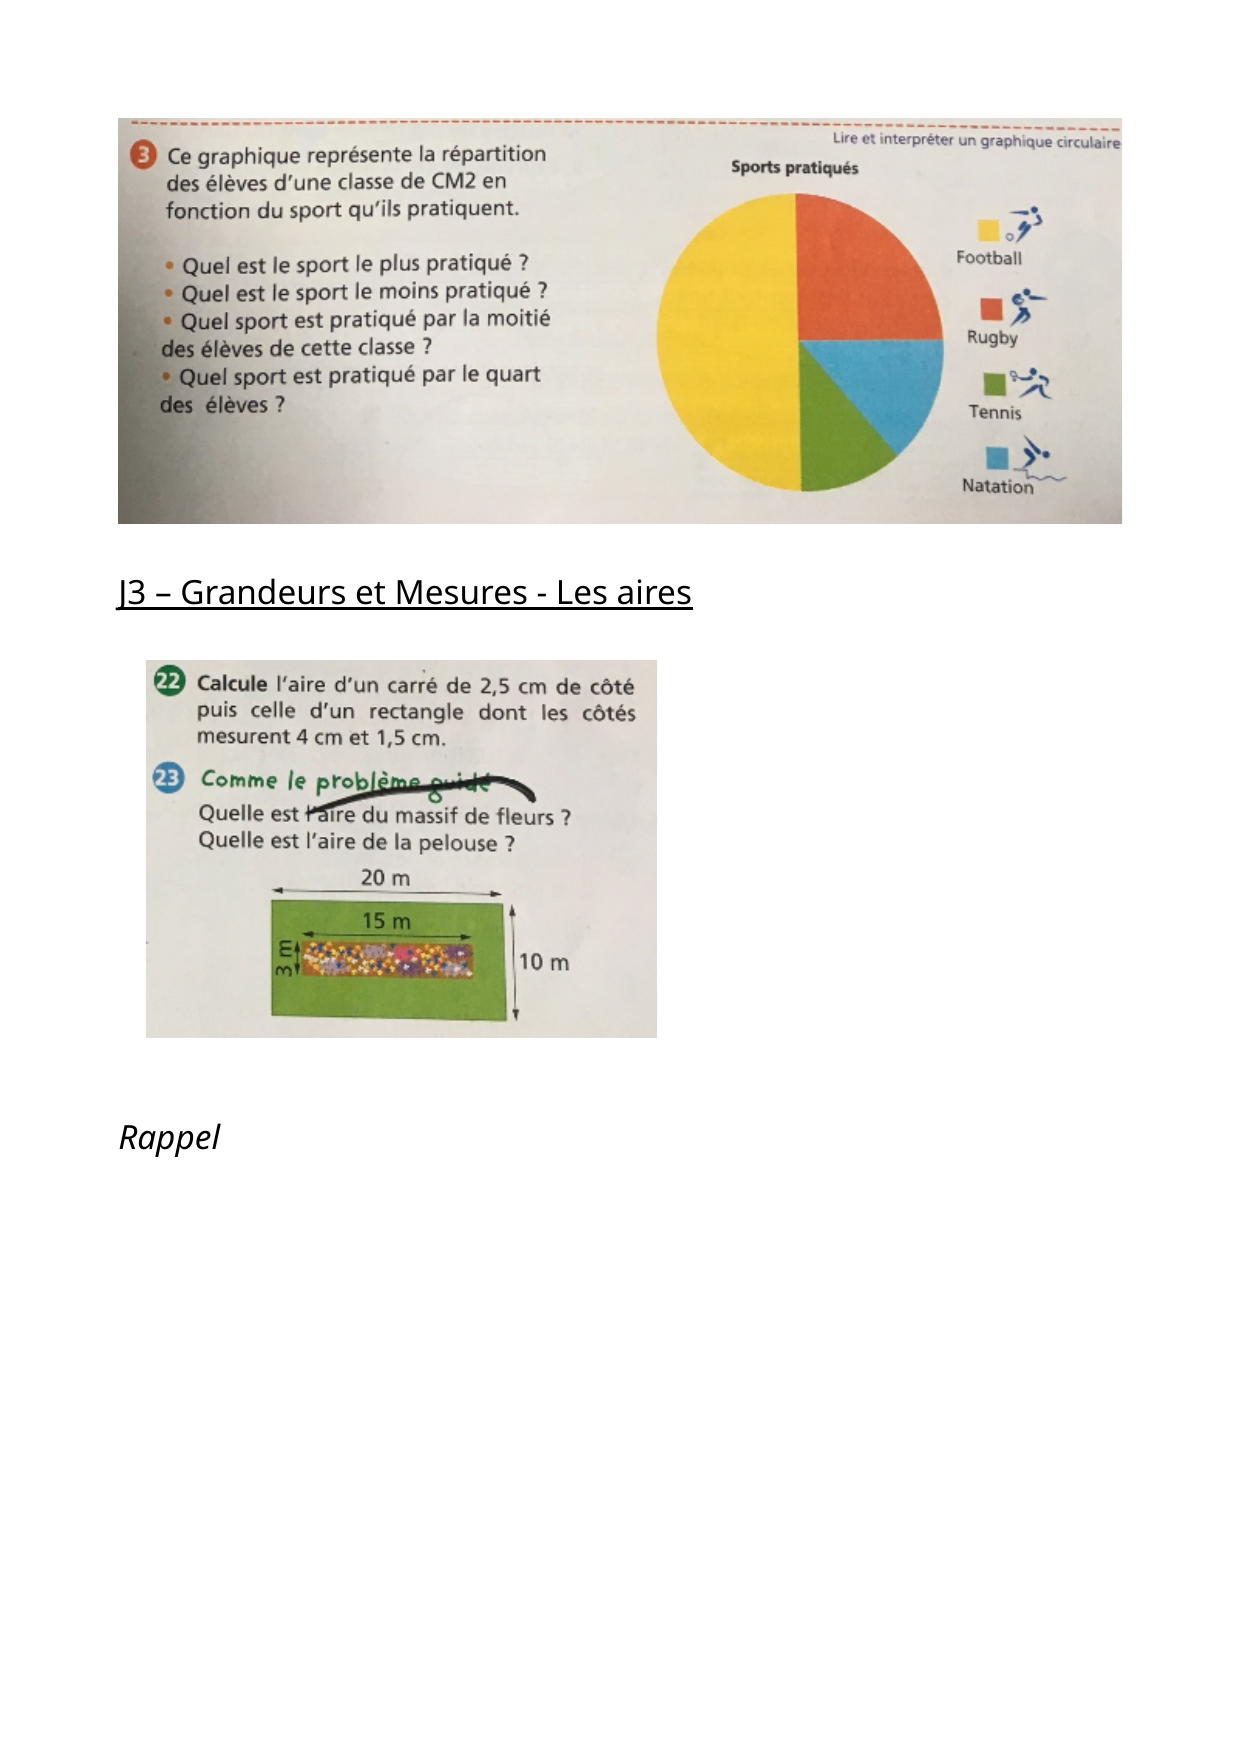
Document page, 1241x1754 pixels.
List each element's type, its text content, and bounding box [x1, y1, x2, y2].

picture [118, 118, 1123, 524]
text J3 – Grandeurs et Mesures - Les aires [118, 569, 1122, 614]
picture [145, 660, 657, 1038]
text Rappel [118, 1114, 1122, 1159]
